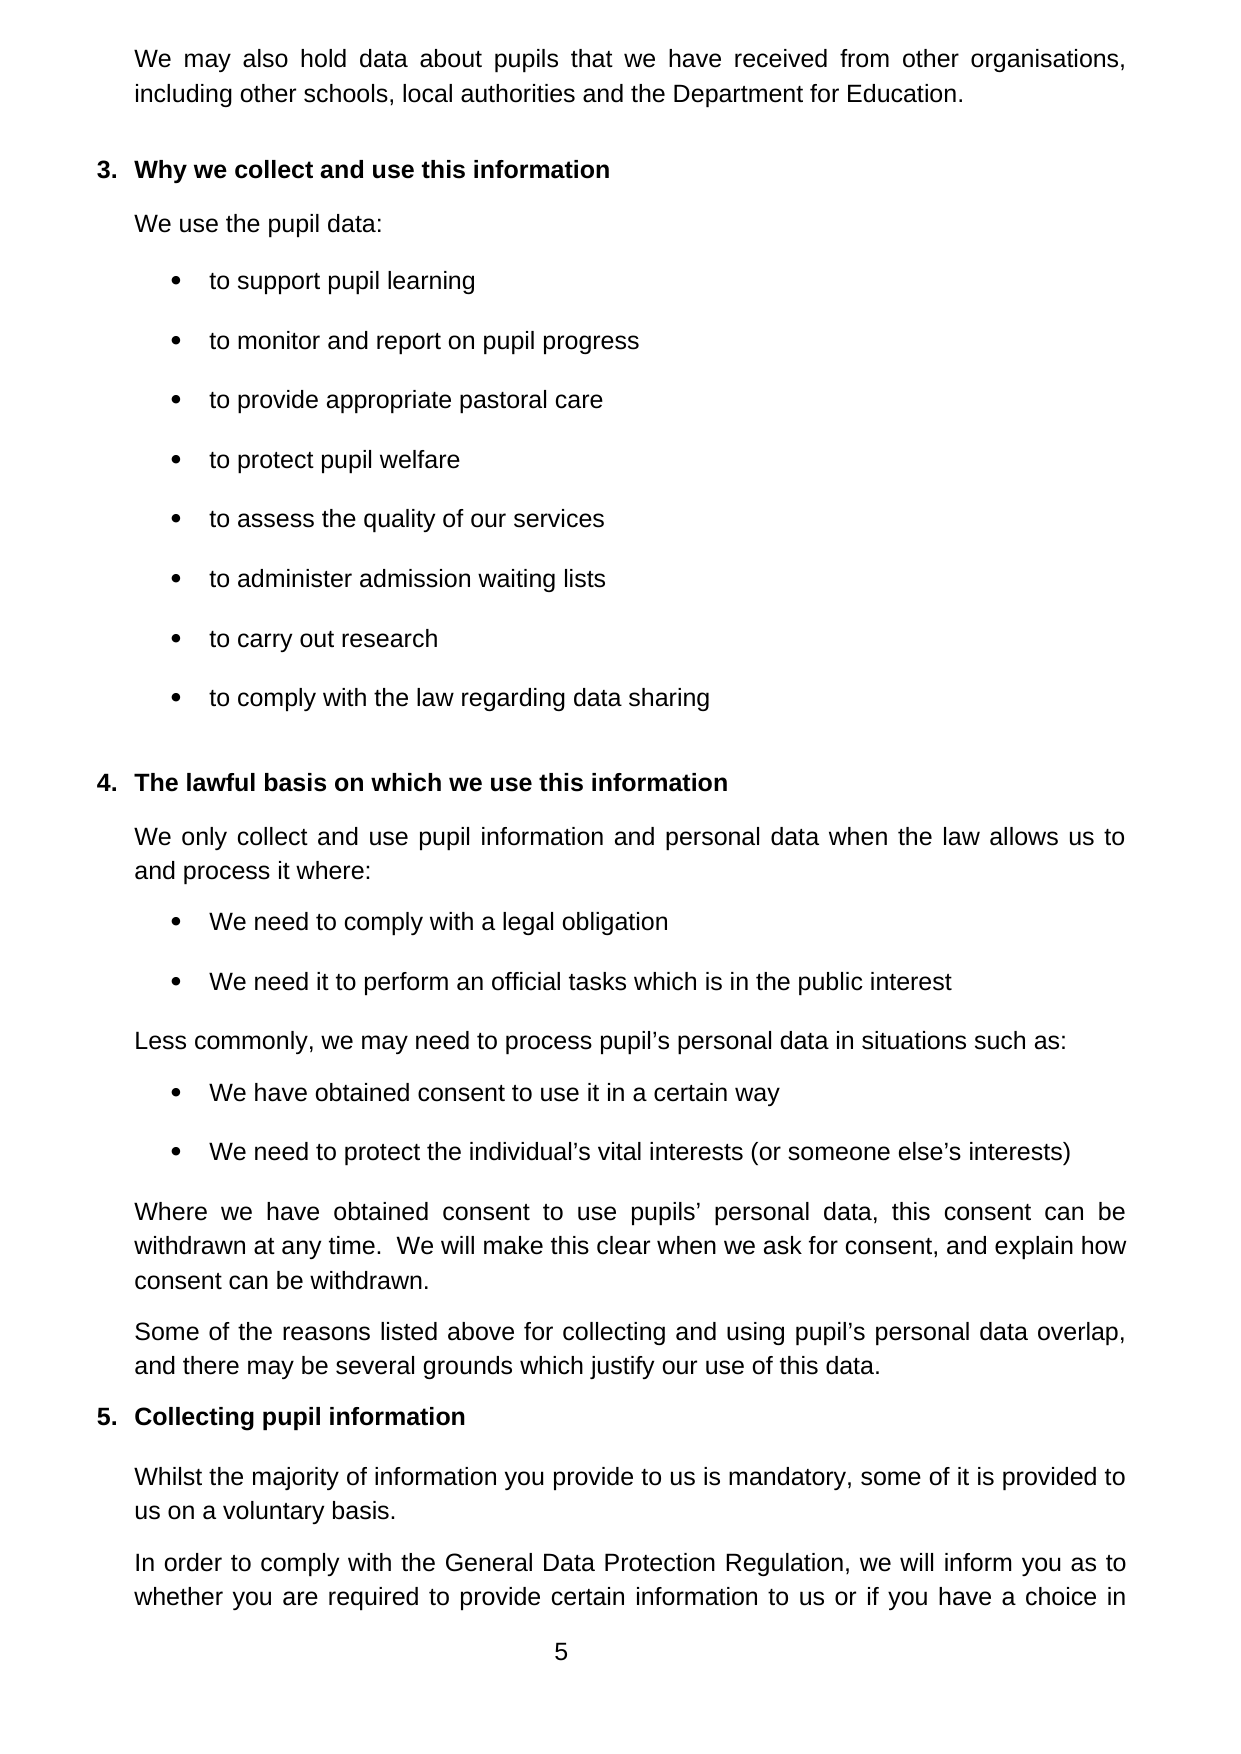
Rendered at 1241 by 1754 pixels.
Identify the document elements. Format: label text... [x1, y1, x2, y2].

text We use the pupil data: [59, 209, 1128, 237]
list We have obtained consent to use it in a certain way [172, 1077, 1128, 1106]
list to support pupil learning [172, 266, 1128, 295]
text Some of the reasons listed above for collecting and using pupil’s personal data overlap, and there may be several grounds which justify our use of this data. [134, 1317, 1128, 1380]
list We need to comply with a legal obligation [172, 907, 1128, 936]
text Where we have obtained consent to use pupils’ personal data, this consent can be withdrawn at any time. We will make this clear when we ask for consent, and explain how consent can be withdrawn. [134, 1197, 1128, 1294]
list to monitor and report on pupil progress [172, 326, 1128, 354]
subtitle The lawful basis on which we use this information [97, 768, 1128, 797]
text We only collect and use pupil information and personal data when the law allows us to and process it where: [134, 822, 1128, 885]
text Whilst the majority of information you provide to us is mandatory, some of it is provided to us on a voluntary basis. [134, 1462, 1128, 1525]
text Less commonly, we may need to process pupil’s personal data in situations such as: [134, 1026, 1128, 1055]
list to administer admission waiting lists [172, 564, 1128, 593]
list to assess the quality of our services [172, 504, 1128, 533]
subtitle Why we collect and use this information [97, 155, 1128, 184]
text In order to comply with the General Data Protection Regulation, we will inform you as to whether you are required to provide certain information to us or if you have a choice in [134, 1547, 1128, 1611]
list We need it to perform an official tasks which is in the public interest [172, 967, 1128, 996]
list to carry out research [172, 624, 1128, 652]
list to protect pupil welfare [172, 445, 1128, 474]
list Collecting pupil information [97, 1402, 1128, 1431]
list to comply with the law regarding data sharing [172, 683, 1128, 712]
list to provide appropriate pastoral care [172, 385, 1128, 414]
text We may also hold data about pupils that we have received from other organisations, including other schools, local authorities and the Department for Education. [134, 44, 1128, 107]
list We need to protect the individual’s vital interests (or someone else’s interests) [172, 1137, 1128, 1166]
